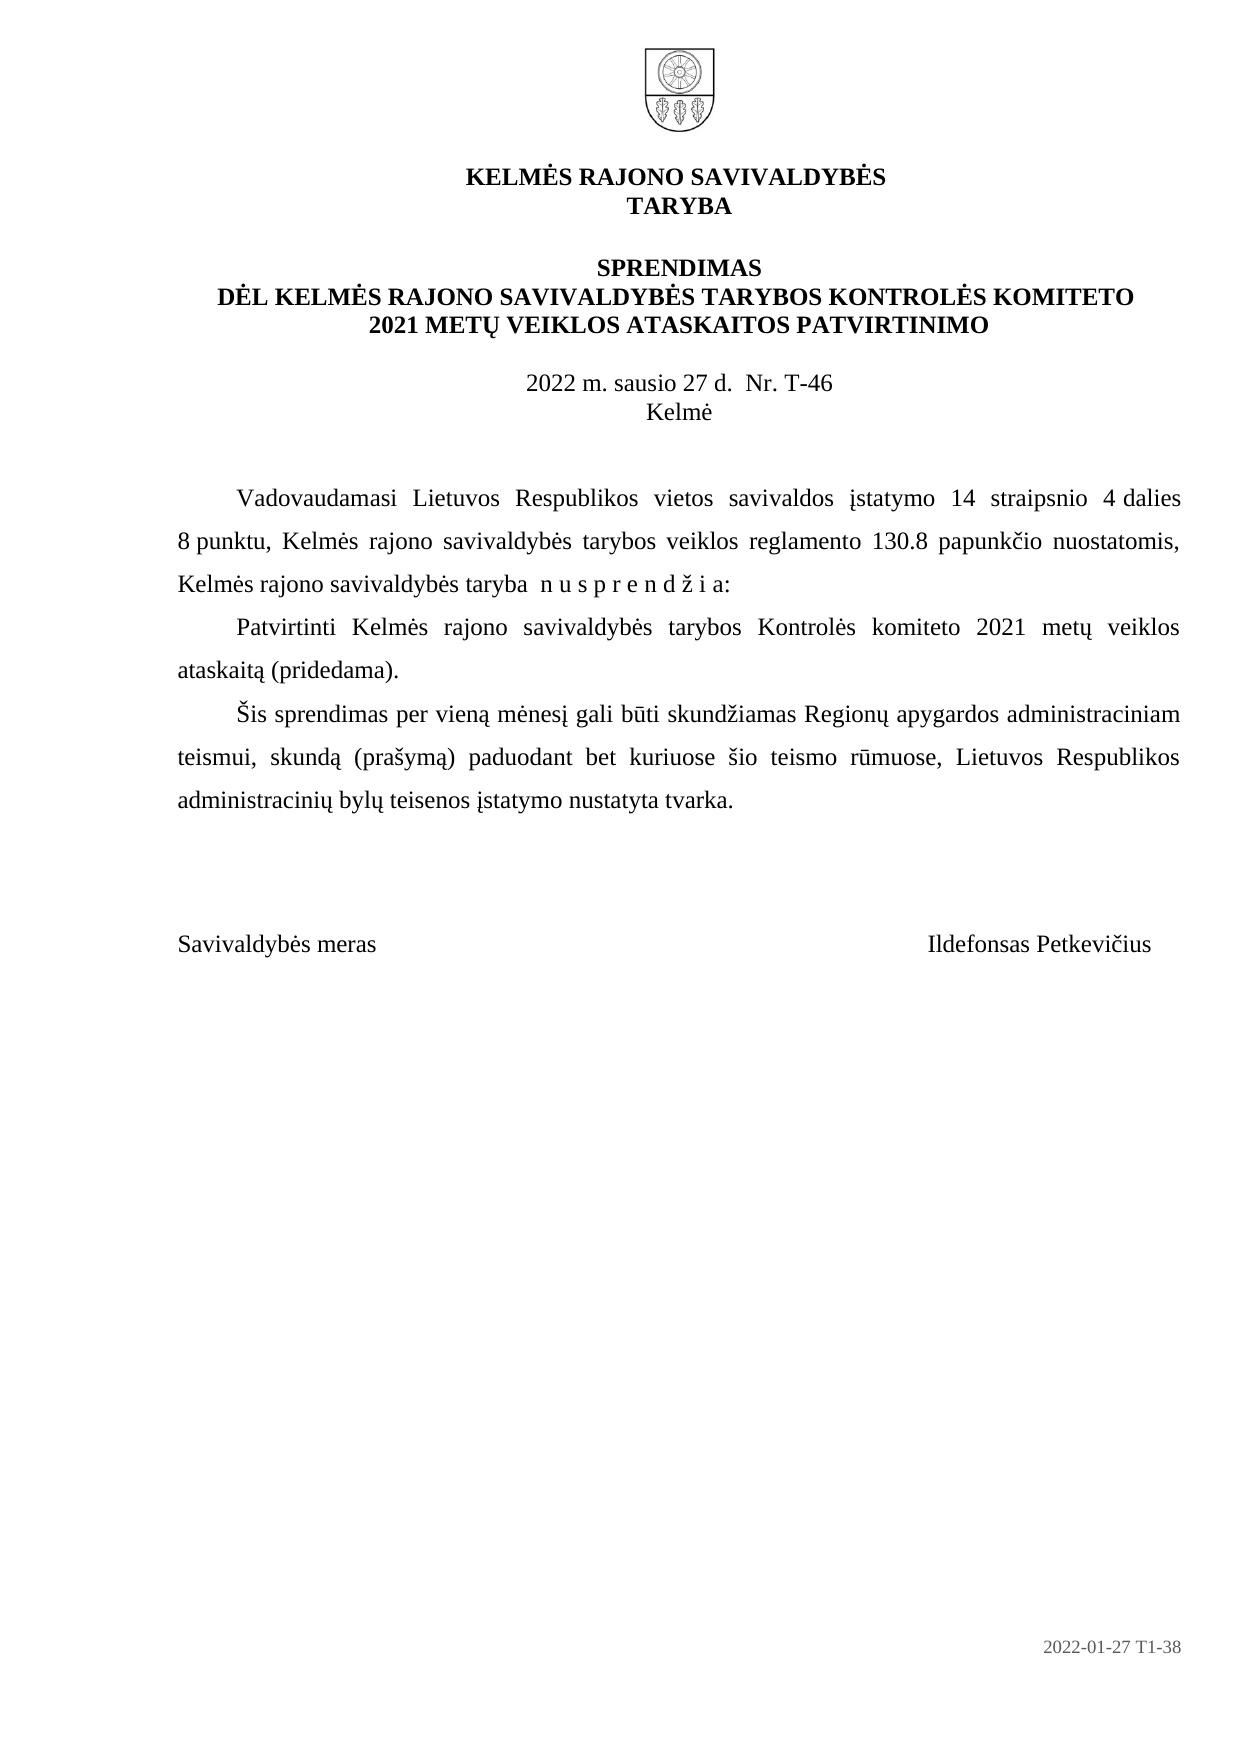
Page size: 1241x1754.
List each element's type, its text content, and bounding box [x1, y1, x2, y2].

subtitle KELMĖS RAJONO SAVIVALDYBĖS [177, 162, 1181, 191]
text 2022 m. sausio 27 d. Nr. T-46 [177, 368, 1181, 397]
text Vadovaudamasi Lietuvos Respublikos vietos savivaldos įstatymo 14 straipsnio 4 dalies 8 punktu, Kelmės rajono savivaldybės tarybos veiklos reglamento 130.8 papunkčio nuostatomis, Kelmės rajono savivaldybės taryba nusprendžia: [177, 483, 1181, 598]
text Kelmė [177, 397, 1181, 426]
text Šis sprendimas per vieną mėnesį gali būti skundžiamas Regionų apygardos administraciniam teismui, skundą (prašymą) paduodant bet kuriuose šio teismo rūmuose, Lietuvos Respublikos administracinių bylų teisenos įstatymo nustatyta tvarka. [177, 699, 1181, 814]
text TARYBA [177, 191, 1181, 219]
text Patvirtinti Kelmės rajono savivaldybės tarybos Kontrolės komiteto 2021 metų veiklos ataskaitą (pridedama). [177, 612, 1181, 684]
text Savivaldybės meras Ildefonsas Petkevičius [177, 929, 1181, 957]
subtitle 2021 METŲ VEIKLOS ATASKAITOS PATVIRTINIMO [177, 311, 1181, 339]
text SPRENDIMAS [177, 253, 1181, 282]
subtitle DĖL KELMĖS RAJONO SAVIVALDYBĖS TARYBOS KONTROLĖS KOMITETO [177, 282, 1181, 311]
